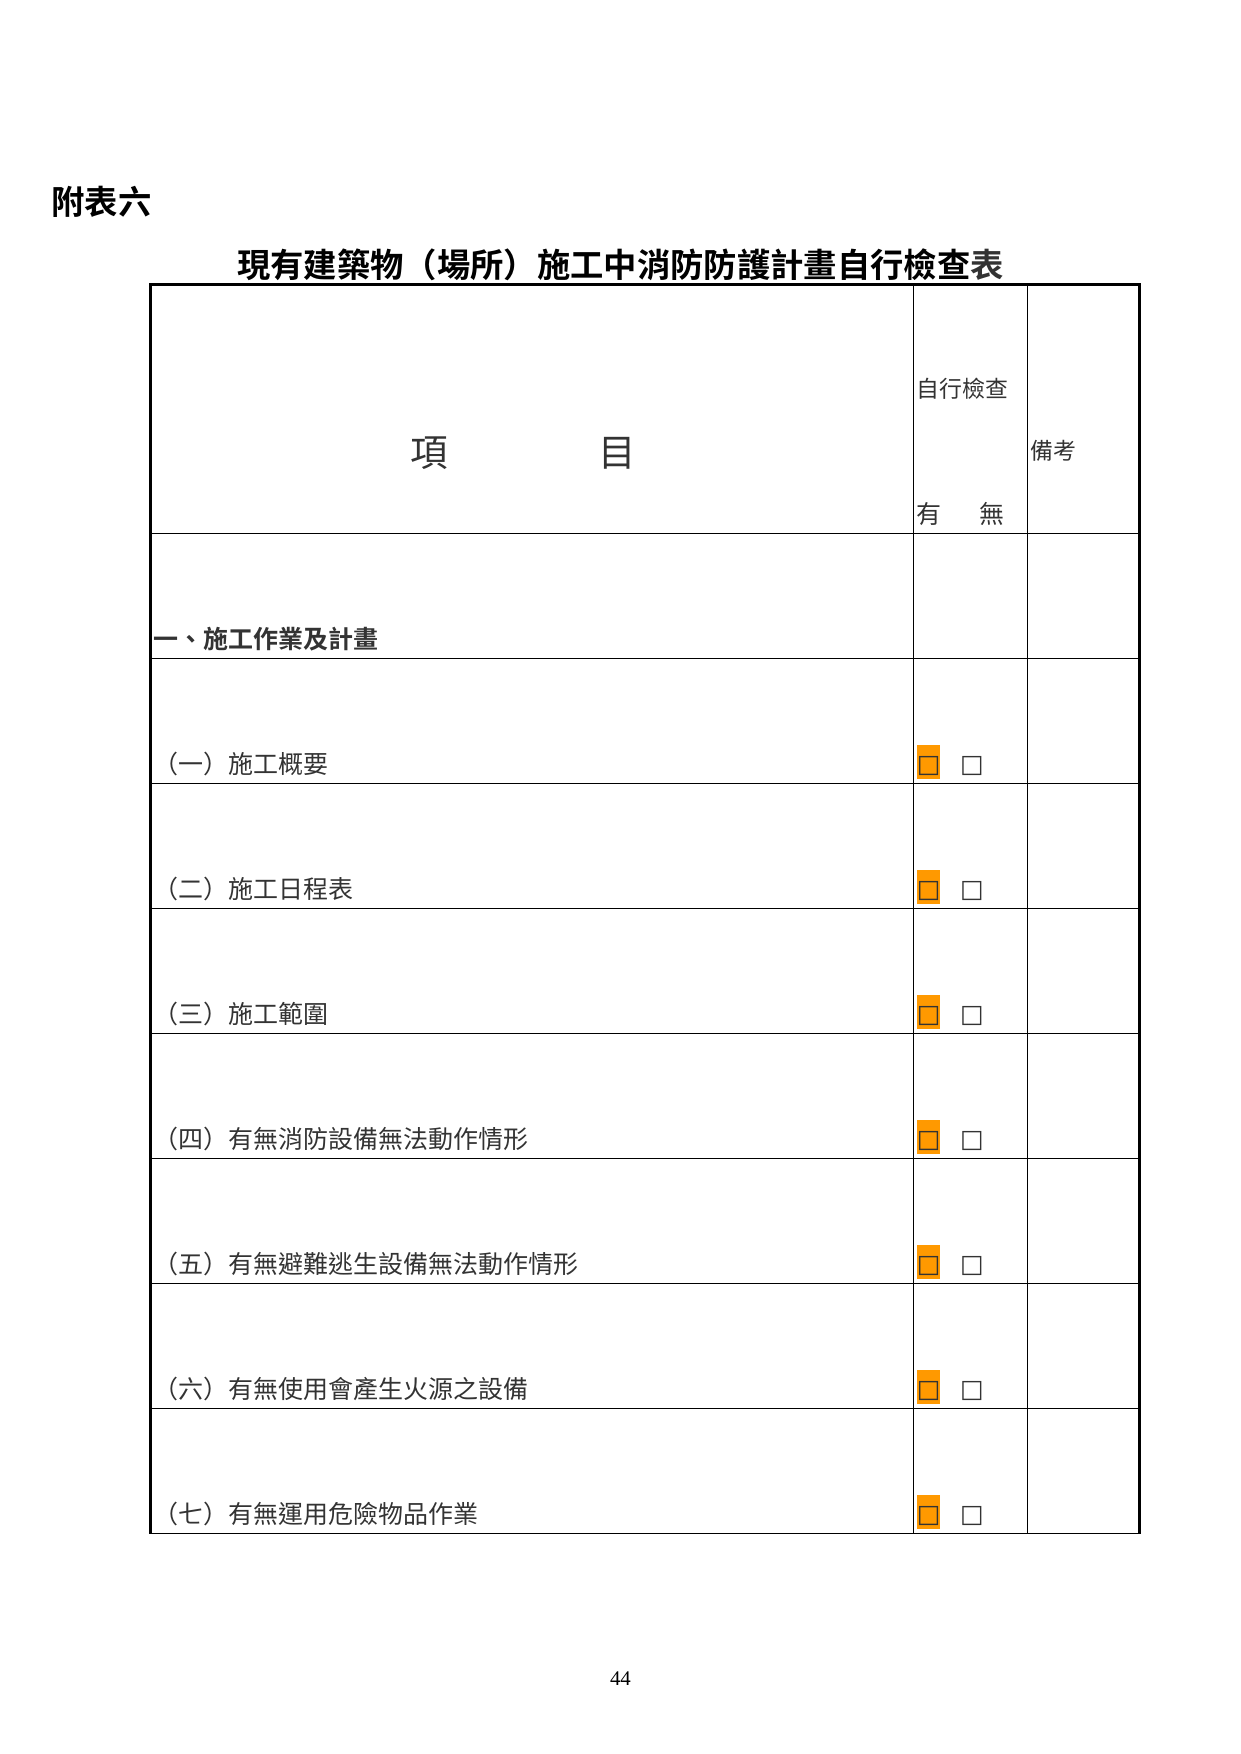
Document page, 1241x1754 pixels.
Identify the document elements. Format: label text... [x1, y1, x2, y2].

table_cell [1028, 534, 1138, 658]
table_header 備考 [1028, 286, 1138, 533]
table_cell □ □ [914, 1159, 1027, 1283]
table_cell （三）施工範圍 [152, 909, 913, 1033]
table_cell □ □ [914, 659, 1027, 783]
text 附表六 [51, 158, 1092, 221]
table_cell （七）有無運用危險物品作業 [152, 1409, 913, 1533]
table_cell [1028, 909, 1138, 1033]
table_cell （四）有無消防設備無法動作情形 [152, 1034, 913, 1158]
table_header 項 目 [152, 286, 913, 533]
table_cell [1028, 659, 1138, 783]
table_cell [1028, 1159, 1138, 1283]
table_cell □ □ [914, 784, 1027, 908]
table_cell （五）有無避難逃生設備無法動作情形 [152, 1159, 913, 1283]
table_cell （一）施工概要 [152, 659, 913, 783]
table_cell [1028, 1284, 1138, 1408]
table_header 自行檢查 [914, 286, 1027, 408]
table_cell （六）有無使用會產生火源之設備 [152, 1284, 913, 1408]
table_cell [1028, 1409, 1138, 1533]
text 現有建築物（場所）施工中消防防護計畫自行檢查表 [148, 221, 1092, 283]
table_cell 有 無 [914, 408, 1027, 533]
table_cell □ □ [914, 1284, 1027, 1408]
table_cell [914, 534, 1027, 658]
table_cell [1028, 784, 1138, 908]
table_cell □ □ [914, 909, 1027, 1033]
table_cell （二）施工日程表 [152, 784, 913, 908]
table_cell 一、施工作業及計畫 [152, 534, 913, 658]
table_cell [1028, 1034, 1138, 1158]
table_cell □ □ [914, 1034, 1027, 1158]
table_cell □ □ [914, 1409, 1027, 1533]
